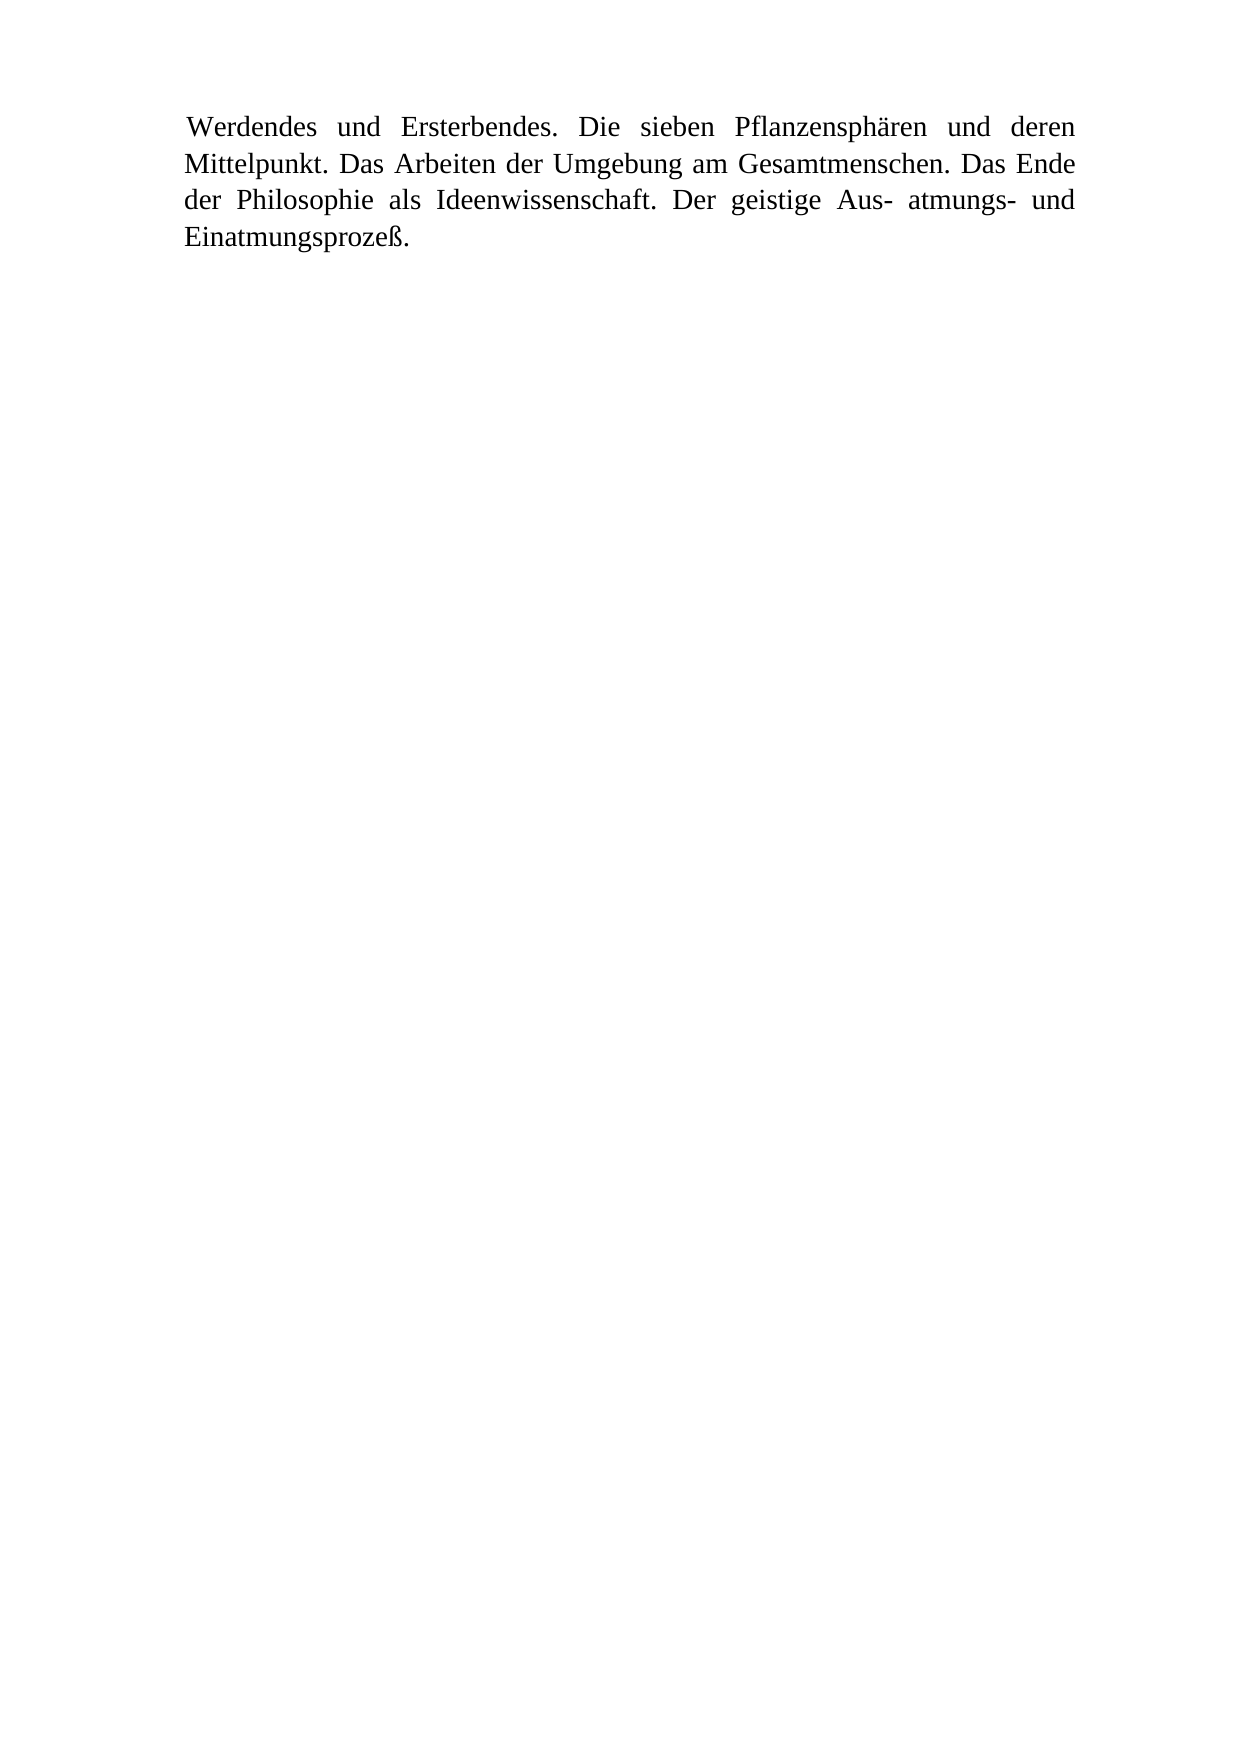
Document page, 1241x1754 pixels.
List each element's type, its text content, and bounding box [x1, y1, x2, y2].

text Werdendes und Ersterbendes. Die sieben Pflanzensphären und deren Mittelpunkt. Das Arbeiten der Umgebung am Gesamtmenschen. Das Ende der Philosophie als Ideenwissenschaft. Der geistige Aus- atmungs- und Einatmungsprozeß. [184, 109, 1076, 252]
